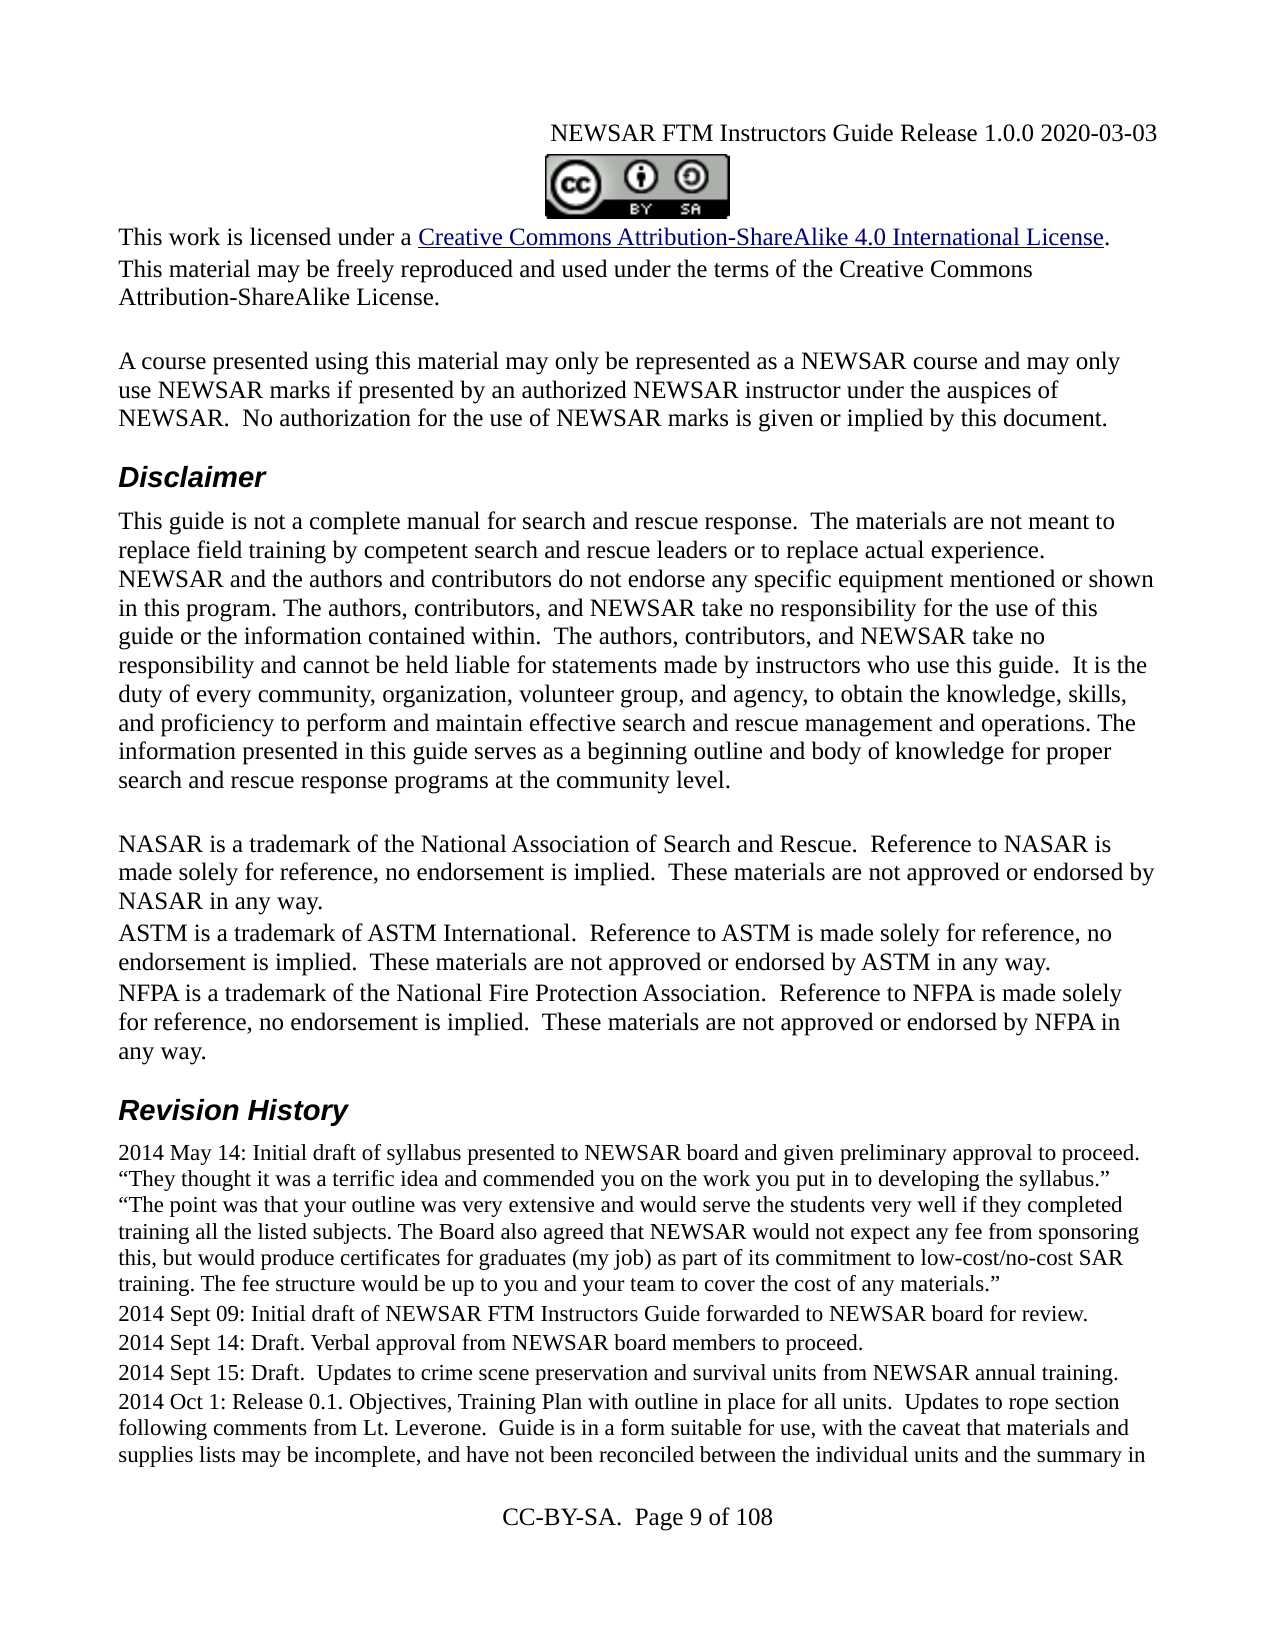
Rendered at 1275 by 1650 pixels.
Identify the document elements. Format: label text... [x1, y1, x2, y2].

text This material may be freely reproduced and used under the terms of the Creative Commons Attribution-ShareAlike License. [118, 254, 1157, 311]
text 2014 May 14: Initial draft of syllabus presented to NEWSAR board and given preliminary approval to proceed. “They thought it was a terrific idea and commended you on the work you put in to developing the syllabus.” “The point was that your outline was very extensive and would serve the students very well if they completed training all the listed subjects. The Board also agreed that NEWSAR would not expect any fee from sponsoring this, but would produce certificates for graduates (my job) as part of its commitment to low-cost/no-cost SAR training. The fee structure would be up to you and your team to cover the cost of any materials.” [118, 1139, 1157, 1297]
picture [545, 154, 730, 219]
text This work is licensed under a Creative Commons Attribution-ShareAlike 4.0 International License. [118, 222, 1157, 251]
text NFPA is a trademark of the National Fire Protection Association. Reference to NFPA is made solely for reference, no endorsement is implied. These materials are not approved or endorsed by NFPA in any way. [118, 978, 1157, 1065]
text 2014 Oct 1: Release 0.1. Objectives, Training Plan with outline in place for all units. Updates to rope section following comments from Lt. Leverone. Guide is in a form suitable for use, with the caveat that materials and supplies lists may be incomplete, and have not been reconciled between the individual units and the summary in [118, 1388, 1157, 1467]
text A course presented using this material may only be represented as a NEWSAR course and may only use NEWSAR marks if presented by an authorized NEWSAR instructor under the auspices of NEWSAR. No authorization for the use of NEWSAR marks is given or implied by this document. [118, 346, 1157, 432]
text NASAR is a trademark of the National Association of Search and Rescue. Reference to NASAR is made solely for reference, no endorsement is implied. These materials are not approved or endorsed by NASAR in any way. [118, 829, 1157, 915]
text 2014 Sept 15: Draft. Updates to crime scene preservation and survival units from NEWSAR annual training. [118, 1359, 1157, 1385]
text 2014 Sept 14: Draft. Verbal approval from NEWSAR board members to proceed. [118, 1329, 1157, 1356]
subtitle Disclaimer [118, 460, 1157, 494]
text ASTM is a trademark of ASTM International. Reference to ASTM is made solely for reference, no endorsement is implied. These materials are not approved or endorsed by ASTM in any way. [118, 918, 1157, 975]
text This guide is not a complete manual for search and rescue response. The materials are not meant to replace field training by competent search and rescue leaders or to replace actual experience. NEWSAR and the authors and contributors do not endorse any specific equipment mentioned or shown in this program. The authors, contributors, and NEWSAR take no responsibility for the use of this guide or the information contained within. The authors, contributors, and NEWSAR take no responsibility and cannot be held liable for statements made by instructors who use this guide. It is the duty of every community, organization, volunteer group, and agency, to obtain the knowledge, skills, and proficiency to perform and maintain effective search and rescue management and operations. The information presented in this guide serves as a beginning outline and body of knowledge for proper search and rescue response programs at the community level. [118, 506, 1157, 794]
text 2014 Sept 09: Initial draft of NEWSAR FTM Instructors Guide forwarded to NEWSAR board for review. [118, 1300, 1157, 1326]
subtitle Revision History [118, 1093, 1157, 1126]
